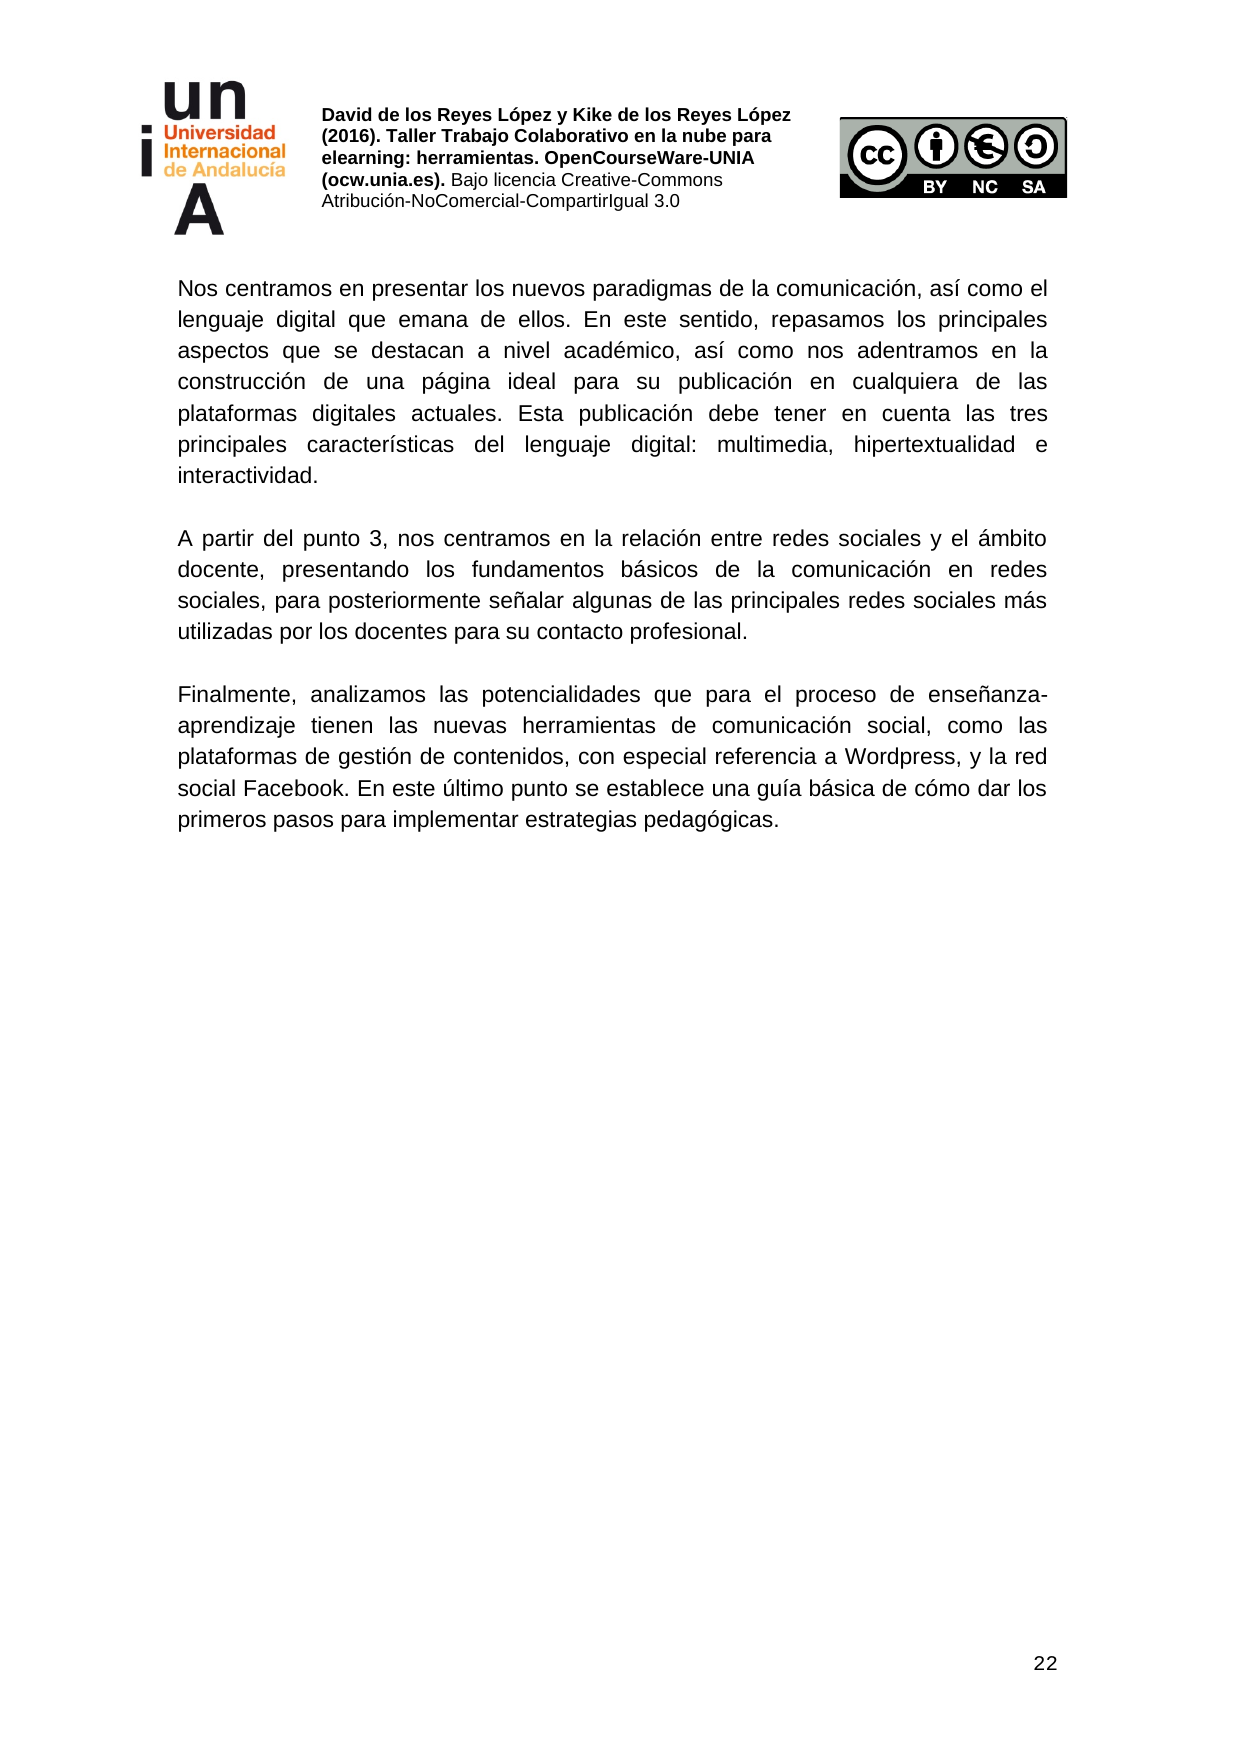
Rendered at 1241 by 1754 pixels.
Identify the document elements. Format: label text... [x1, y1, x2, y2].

text Finalmente, analizamos las potencialidades que para el proceso de enseñanza-aprendizaje tienen las nuevas herramientas de comunicación social, como las plataformas de gestión de contenidos, con especial referencia a Wordpress, y la red social Facebook. En este último punto se establece una guía básica de cómo dar los primeros pasos para implementar estrategias pedagógicas. [177, 677, 1048, 833]
picture [138, 77, 290, 238]
text Nos centramos en presentar los nuevos paradigmas de la comunicación, así como el lenguaje digital que emana de ellos. En este sentido, repasamos los principales aspectos que se destacan a nivel académico, así como nos adentramos en la construcción de una página ideal para su publicación en cualquiera de las plataformas digitales actuales. Esta publicación debe tener en cuenta las tres principales características del lenguaje digital: multimedia, hipertextualidad e interactividad. [177, 271, 1048, 490]
text A partir del punto 3, nos centramos en la relación entre redes sociales y el ámbito docente, presentando los fundamentos básicos de la comunicación en redes sociales, para posteriormente señalar algunas de las principales redes sociales más utilizadas por los docentes para su contacto profesional. [177, 521, 1048, 646]
